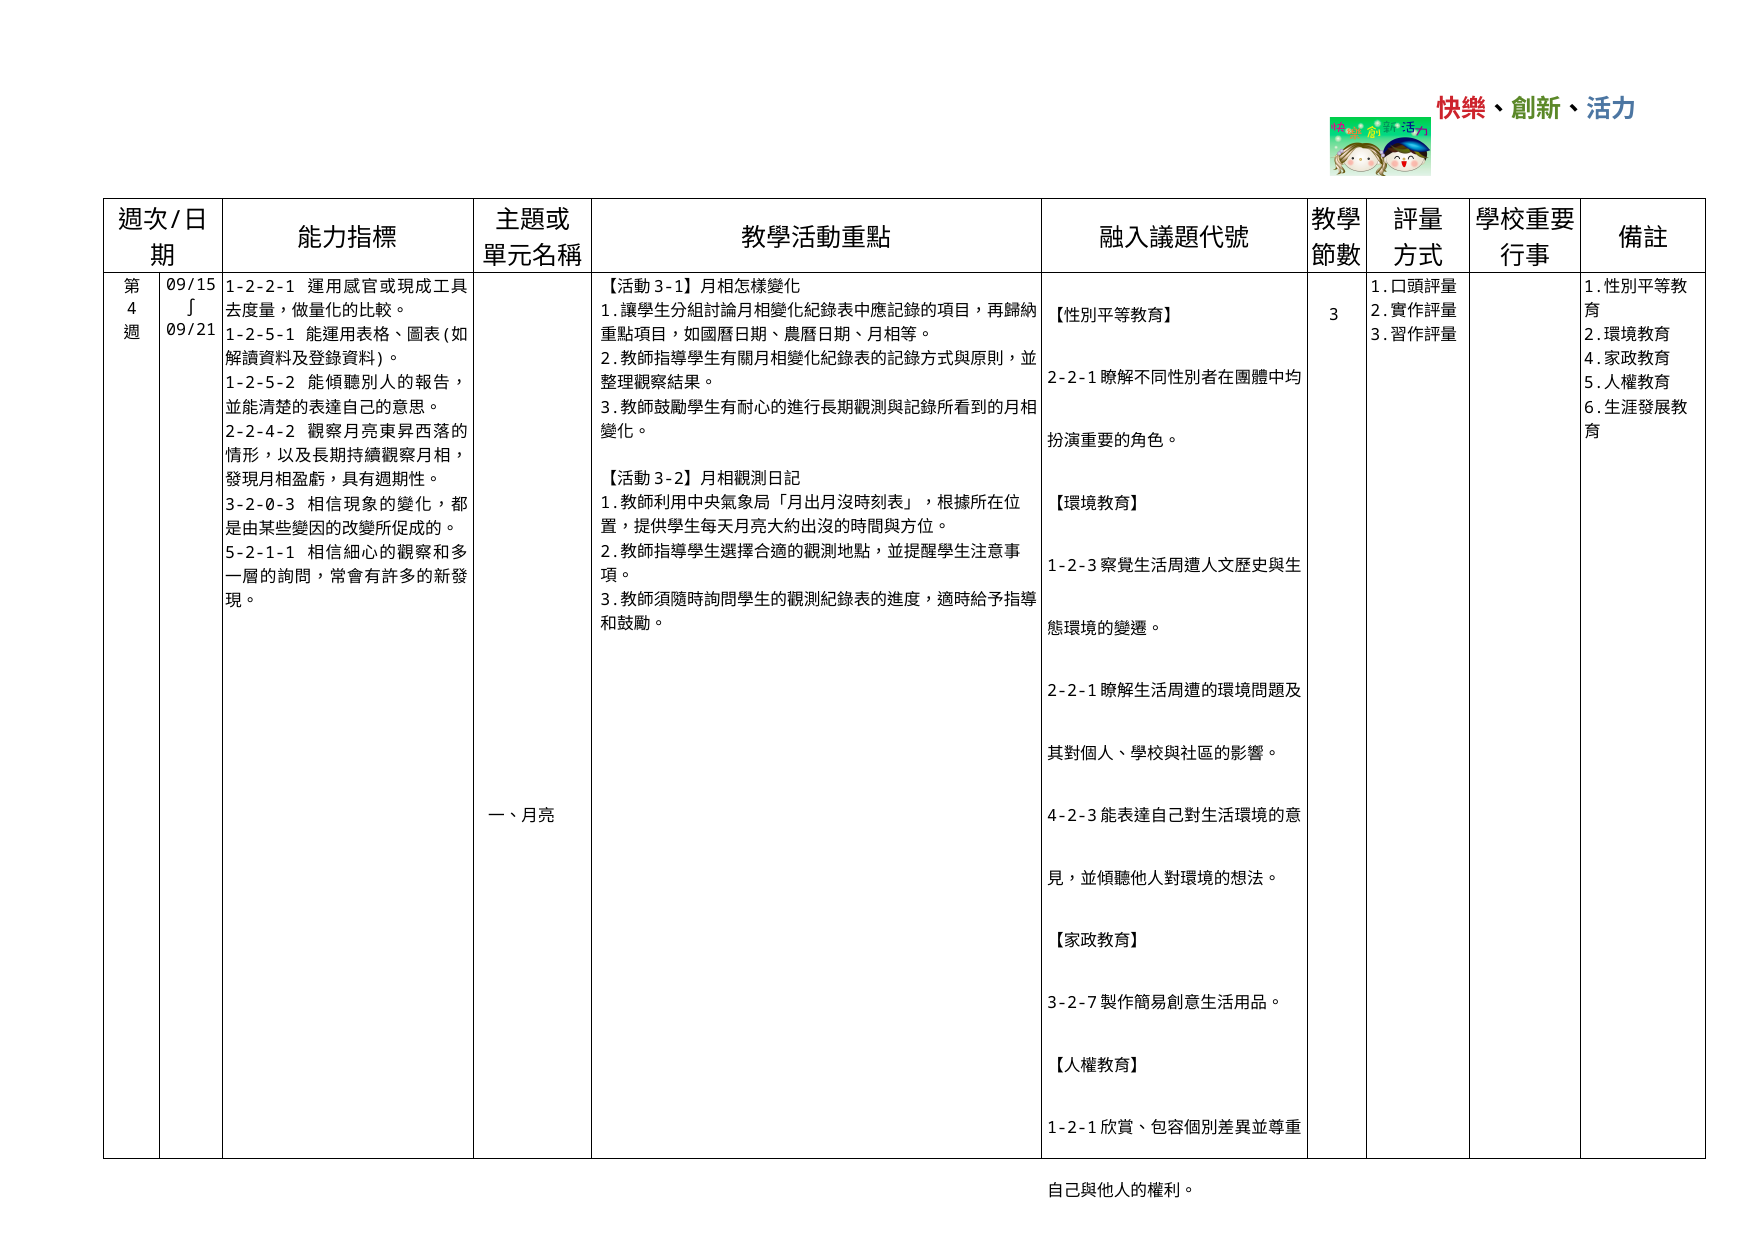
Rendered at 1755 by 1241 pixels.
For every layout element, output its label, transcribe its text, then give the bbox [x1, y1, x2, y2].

table_cell 1.口頭評量 2.實作評量 3.習作評量 [1367, 273, 1469, 1158]
table_header 週次/日期 [104, 199, 222, 272]
table_header 評量 方式 [1367, 199, 1469, 272]
table_cell 3 [1308, 273, 1366, 1158]
table_header 學校重要行事 [1470, 199, 1580, 272]
table_header 備註 [1581, 199, 1705, 272]
table_header 融入議題代號 [1042, 199, 1307, 272]
table_cell 第 4 週 [104, 273, 159, 1158]
table_cell 1-2-2-1 運用感官或現成工具去度量，做量化的比較。 1-2-5-1 能運用表格、圖表(如解讀資料及登錄資料)。 1-2-5-2 能傾聽別人的報告，並能清楚的表達自己的意思。 2-2-4-2 觀察月亮東昇西落的情形，以及長期持續觀察月相，發現月相盈虧，具有週期性。 3-2-0-3 相信現象的變化，都是由某些變因的改變所促成的。 5-2-1-1 相信細心的觀察和多一層的詢問，常會有許多的新發現。 [223, 273, 473, 1158]
table_header 教學 節數 [1308, 199, 1366, 272]
table_cell 【性別平等教育】 2-2-1瞭解不同性別者在團體中均扮演重要的角色。 【環境教育】 1-2-3察覺生活周遭人文歷史與生態環境的變遷。 2-2-1瞭解生活周遭的環境問題及其對個人、學校與社區的影響。 4-2-3能表達自己對生活環境的意見，並傾聽他人對環境的想法。 【家政教育】 3-2-7製作簡易創意生活用品。 【人權教育】 1-2-1欣賞、包容個別差異並尊重自己與他人的權利。 【生涯發展教育】 2-2-1培養良好的人際互動能力。 [1042, 273, 1307, 1158]
table_cell [1470, 273, 1580, 1158]
table_header 教學活動重點 [592, 199, 1041, 272]
table_header 主題或 單元名稱 [474, 199, 591, 272]
table_cell 1.性別平等教育 2.環境教育 4.家政教育 5.人權教育 6.生涯發展教育 [1581, 273, 1705, 1158]
table_header 能力指標 [223, 199, 473, 272]
table_cell 09/15 ∫ 09/21 [160, 273, 222, 1158]
table_cell 一、月亮 [474, 273, 591, 1158]
table_cell 【活動3-1】月相怎樣變化 1.讓學生分組討論月相變化紀錄表中應記錄的項目，再歸納重點項目，如國曆日期、農曆日期、月相等。 2.教師指導學生有關月相變化紀錄表的記錄方式與原則，並整理觀察結果。 3.教師鼓勵學生有耐心的進行長期觀測與記錄所看到的月相變化。 【活動3-2】月相觀測日記 1.教師利用中央氣象局「月出月沒時刻表」，根據所在位置，提供學生每天月亮大約出沒的時間與方位。 2.教師指導學生選擇合適的觀測地點，並提醒學生注意事項。 3.教師須隨時詢問學生的觀測紀錄表的進度，適時給予指導和鼓勵。 [592, 273, 1041, 1158]
